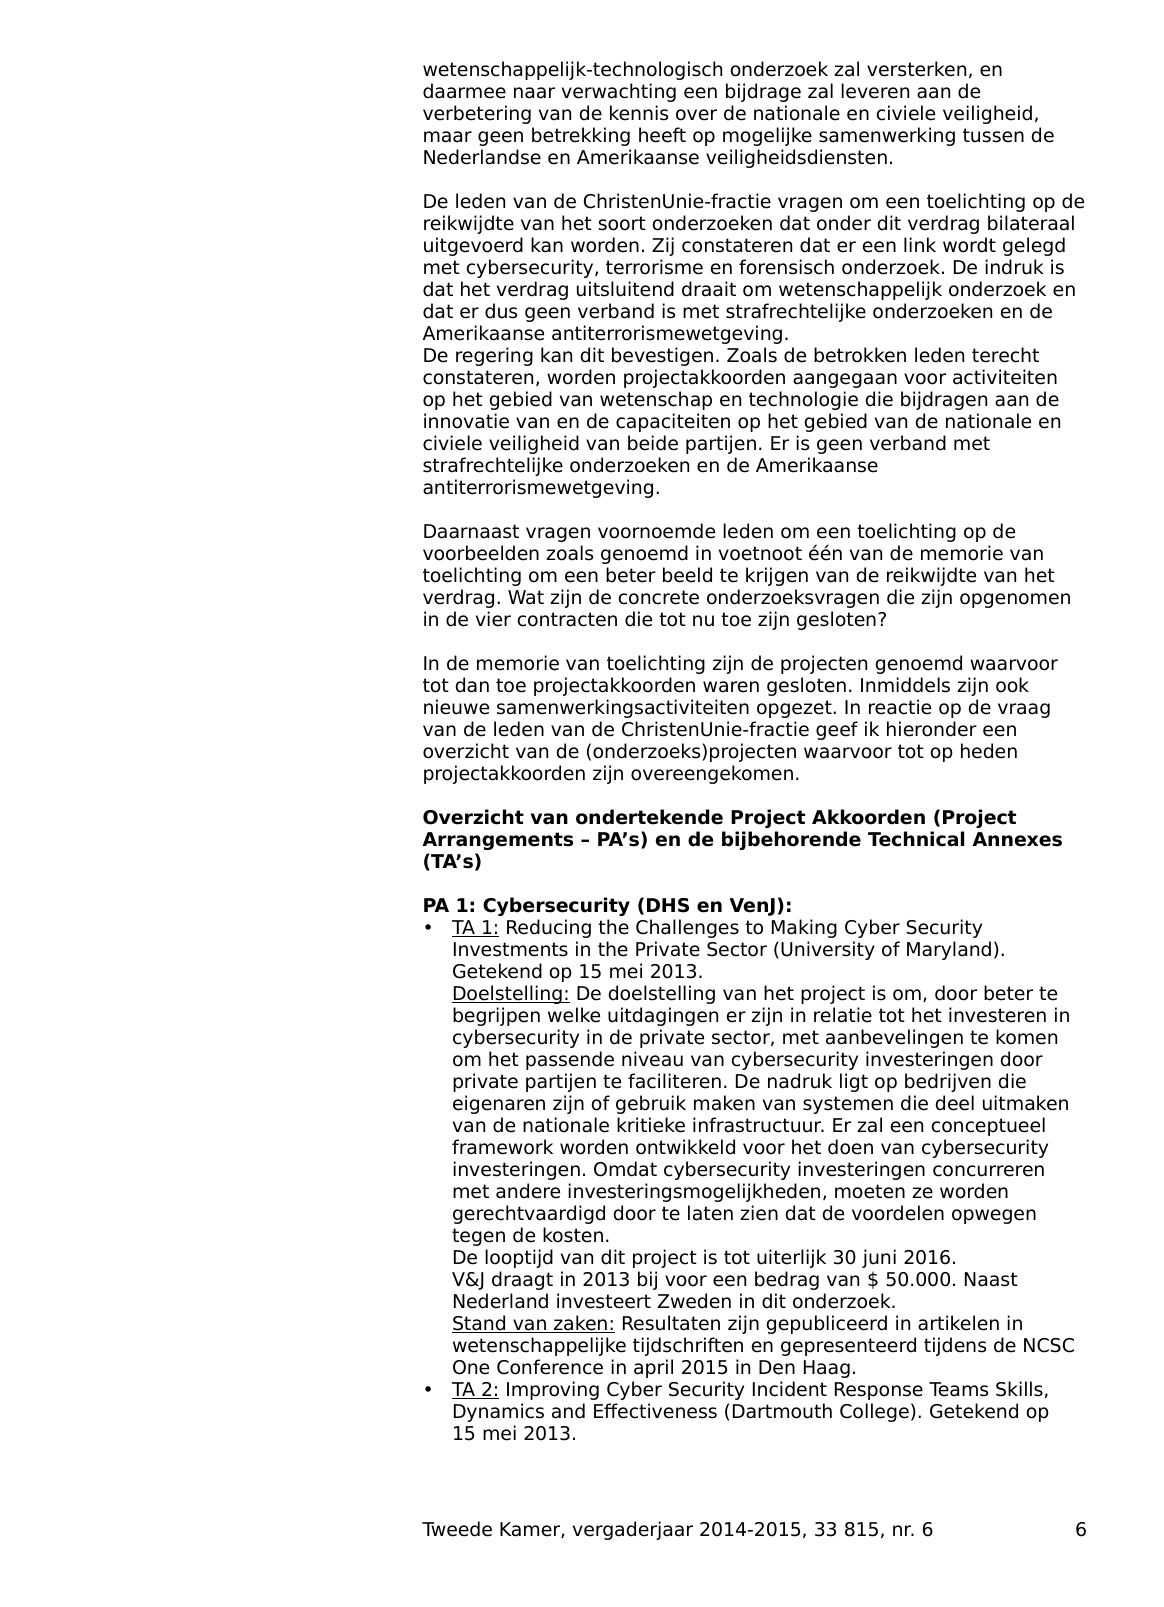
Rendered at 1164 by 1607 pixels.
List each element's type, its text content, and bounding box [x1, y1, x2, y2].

text V&J draagt in 2013 bij voor een bedrag van $ 50.000. Naast Nederland investeert Zweden in dit onderzoek. [452, 1269, 1087, 1313]
text De looptijd van dit project is tot uiterlijk 30 juni 2016. [452, 1247, 1087, 1269]
text De regering kan dit bevestigen. Zoals de betrokken leden terecht constateren, worden projectakkoorden aangegaan voor activiteiten op het gebied van wetenschap en technologie die bijdragen aan de innovatie van en de capaciteiten op het gebied van de nationale en civiele veiligheid van beide partijen. Er is geen verband met strafrechtelijke onderzoeken en de Amerikaanse antiterrorismewetgeving. [422, 345, 1087, 499]
text In de memorie van toelichting zijn de projecten genoemd waarvoor tot dan toe projectakkoorden waren gesloten. Inmiddels zijn ook nieuwe samenwerkingsactiviteiten opgezet. In reactie op de vraag van de leden van de ChristenUnie-fractie geef ik hieronder een overzicht van de (onderzoeks)projecten waarvoor tot op heden projectakkoorden zijn overeengekomen. [422, 653, 1087, 785]
subtitle Overzicht van ondertekende Project Akkoorden (Project Arrangements – PA’s) en de bijbehorende Technical Annexes (TA’s) [422, 807, 1087, 873]
text wetenschappelijk-technologisch onderzoek zal versterken, en daarmee naar verwachting een bijdrage zal leveren aan de verbetering van de kennis over de nationale en civiele veiligheid, maar geen betrekking heeft op mogelijke samenwerking tussen de Nederlandse en Amerikaanse veiligheidsdiensten. [422, 59, 1087, 169]
text Stand van zaken: Resultaten zijn gepubliceerd in artikelen in wetenschappelijke tijdschriften en gepresenteerd tijdens de NCSC One Conference in april 2015 in Den Haag. [452, 1313, 1087, 1379]
text Daarnaast vragen voornoemde leden om een toelichting op de voorbeelden zoals genoemd in voetnoot één van de memorie van toelichting om een beter beeld te krijgen van de reikwijdte van het verdrag. Wat zijn de concrete onderzoeksvragen die zijn opgenomen in de vier contracten die tot nu toe zijn gesloten? [422, 521, 1087, 631]
text • TA 1: Reducing the Challenges to Making Cyber Security Investments in the Private Sector (University of Maryland). Getekend op 15 mei 2013. [422, 917, 1087, 983]
text • TA 2: Improving Cyber Security Incident Response Teams Skills, Dynamics and Effectiveness (Dartmouth College). Getekend op 15 mei 2013. [422, 1379, 1087, 1445]
subtitle PA 1: Cybersecurity (DHS en VenJ): [422, 895, 1087, 917]
text De leden van de ChristenUnie-fractie vragen om een toelichting op de reikwijdte van het soort onderzoeken dat onder dit verdrag bilateraal uitgevoerd kan worden. Zij constateren dat er een link wordt gelegd met cybersecurity, terrorisme en forensisch onderzoek. De indruk is dat het verdrag uitsluitend draait om wetenschappelijk onderzoek en dat er dus geen verband is met strafrechtelijke onderzoeken en de Amerikaanse antiterrorismewetgeving. [422, 191, 1087, 345]
text Doelstelling: De doelstelling van het project is om, door beter te begrijpen welke uitdagingen er zijn in relatie tot het investeren in cybersecurity in de private sector, met aanbevelingen te komen om het passende niveau van cybersecurity investeringen door private partijen te faciliteren. De nadruk ligt op bedrijven die eigenaren zijn of gebruik maken van systemen die deel uitmaken van de nationale kritieke infrastructuur. Er zal een conceptueel framework worden ontwikkeld voor het doen van cybersecurity investeringen. Omdat cybersecurity investeringen concurreren met andere investeringsmogelijkheden, moeten ze worden gerechtvaardigd door te laten zien dat de voordelen opwegen tegen de kosten. [452, 983, 1087, 1247]
